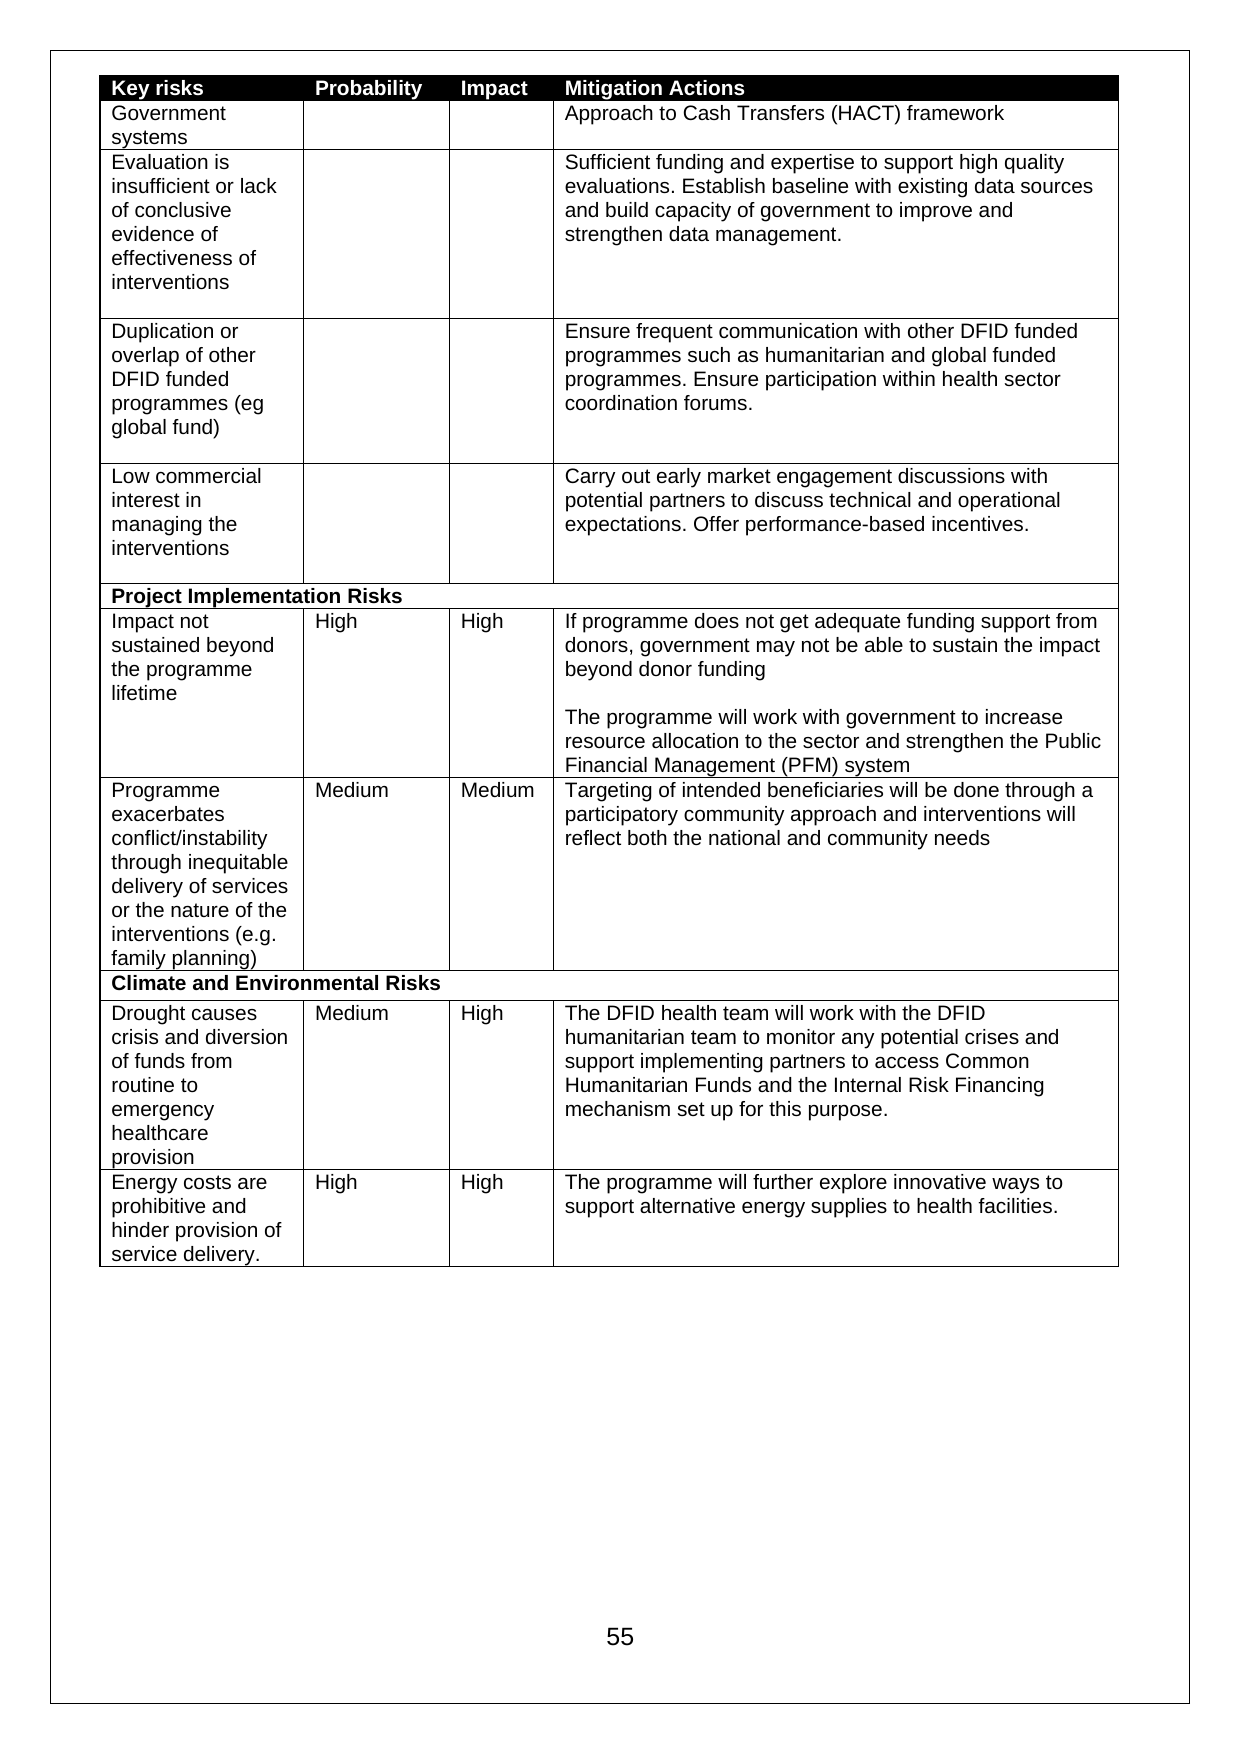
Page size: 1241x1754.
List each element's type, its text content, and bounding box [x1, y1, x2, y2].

table_cell [450, 464, 553, 583]
table_cell Programme exacerbates conflict/instability through inequitable delivery of services or the nature of the interventions (e.g. family planning) [101, 778, 303, 970]
table_cell Project Implementation Risks [101, 584, 1118, 608]
table_header Impact [450, 76, 553, 100]
table_cell High [304, 1170, 449, 1266]
table_cell The programme will further explore innovative ways to support alternative energy supplies to health facilities. [554, 1170, 1118, 1266]
table_header Key risks [101, 76, 303, 100]
table_cell Medium [304, 1001, 449, 1169]
table_cell Evaluation is insufficient or lack of conclusive evidence of effectiveness of interventions [101, 150, 303, 318]
table_cell Government systems [101, 101, 303, 149]
table_cell Carry out early market engagement discussions with potential partners to discuss technical and operational expectations. Offer performance-based incentives. [554, 464, 1118, 583]
table_cell Medium [450, 778, 553, 970]
table_cell High [450, 609, 553, 777]
table_cell High [450, 1001, 553, 1169]
table_cell Energy costs are prohibitive and hinder provision of service delivery. [101, 1170, 303, 1266]
table_cell [304, 464, 449, 583]
table_cell Approach to Cash Transfers (HACT) framework [554, 101, 1118, 149]
table_cell [450, 101, 553, 149]
table_cell Low commercial interest in managing the interventions [101, 464, 303, 583]
table_cell If programme does not get adequate funding support from donors, government may not be able to sustain the impact beyond donor funding The programme will work with government to increase resource allocation to the sector and strengthen the Public Financial Management (PFM) system [554, 609, 1118, 777]
table_cell Duplication or overlap of other DFID funded programmes (eg global fund) [101, 319, 303, 462]
table_cell The DFID health team will work with the DFID humanitarian team to monitor any potential crises and support implementing partners to access Common Humanitarian Funds and the Internal Risk Financing mechanism set up for this purpose. [554, 1001, 1118, 1169]
table_cell High [450, 1170, 553, 1266]
table_cell Impact not sustained beyond the programme lifetime [101, 609, 303, 777]
table_cell Climate and Environmental Risks [101, 971, 1118, 1000]
table_cell Targeting of intended beneficiaries will be done through a participatory community approach and interventions will reflect both the national and community needs [554, 778, 1118, 970]
table_header Probability [304, 76, 449, 100]
table_cell Ensure frequent communication with other DFID funded programmes such as humanitarian and global funded programmes. Ensure participation within health sector coordination forums. [554, 319, 1118, 462]
table_cell [304, 150, 449, 318]
table_cell Sufficient funding and expertise to support high quality evaluations. Establish baseline with existing data sources and build capacity of government to improve and strengthen data management. [554, 150, 1118, 318]
table_cell Drought causes crisis and diversion of funds from routine to emergency healthcare provision [101, 1001, 303, 1169]
table_cell [450, 319, 553, 462]
table_cell High [304, 609, 449, 777]
table_cell [304, 101, 449, 149]
table_cell Medium [304, 778, 449, 970]
table_cell [304, 319, 449, 462]
table_cell [450, 150, 553, 318]
table_header Mitigation Actions [554, 76, 1118, 100]
